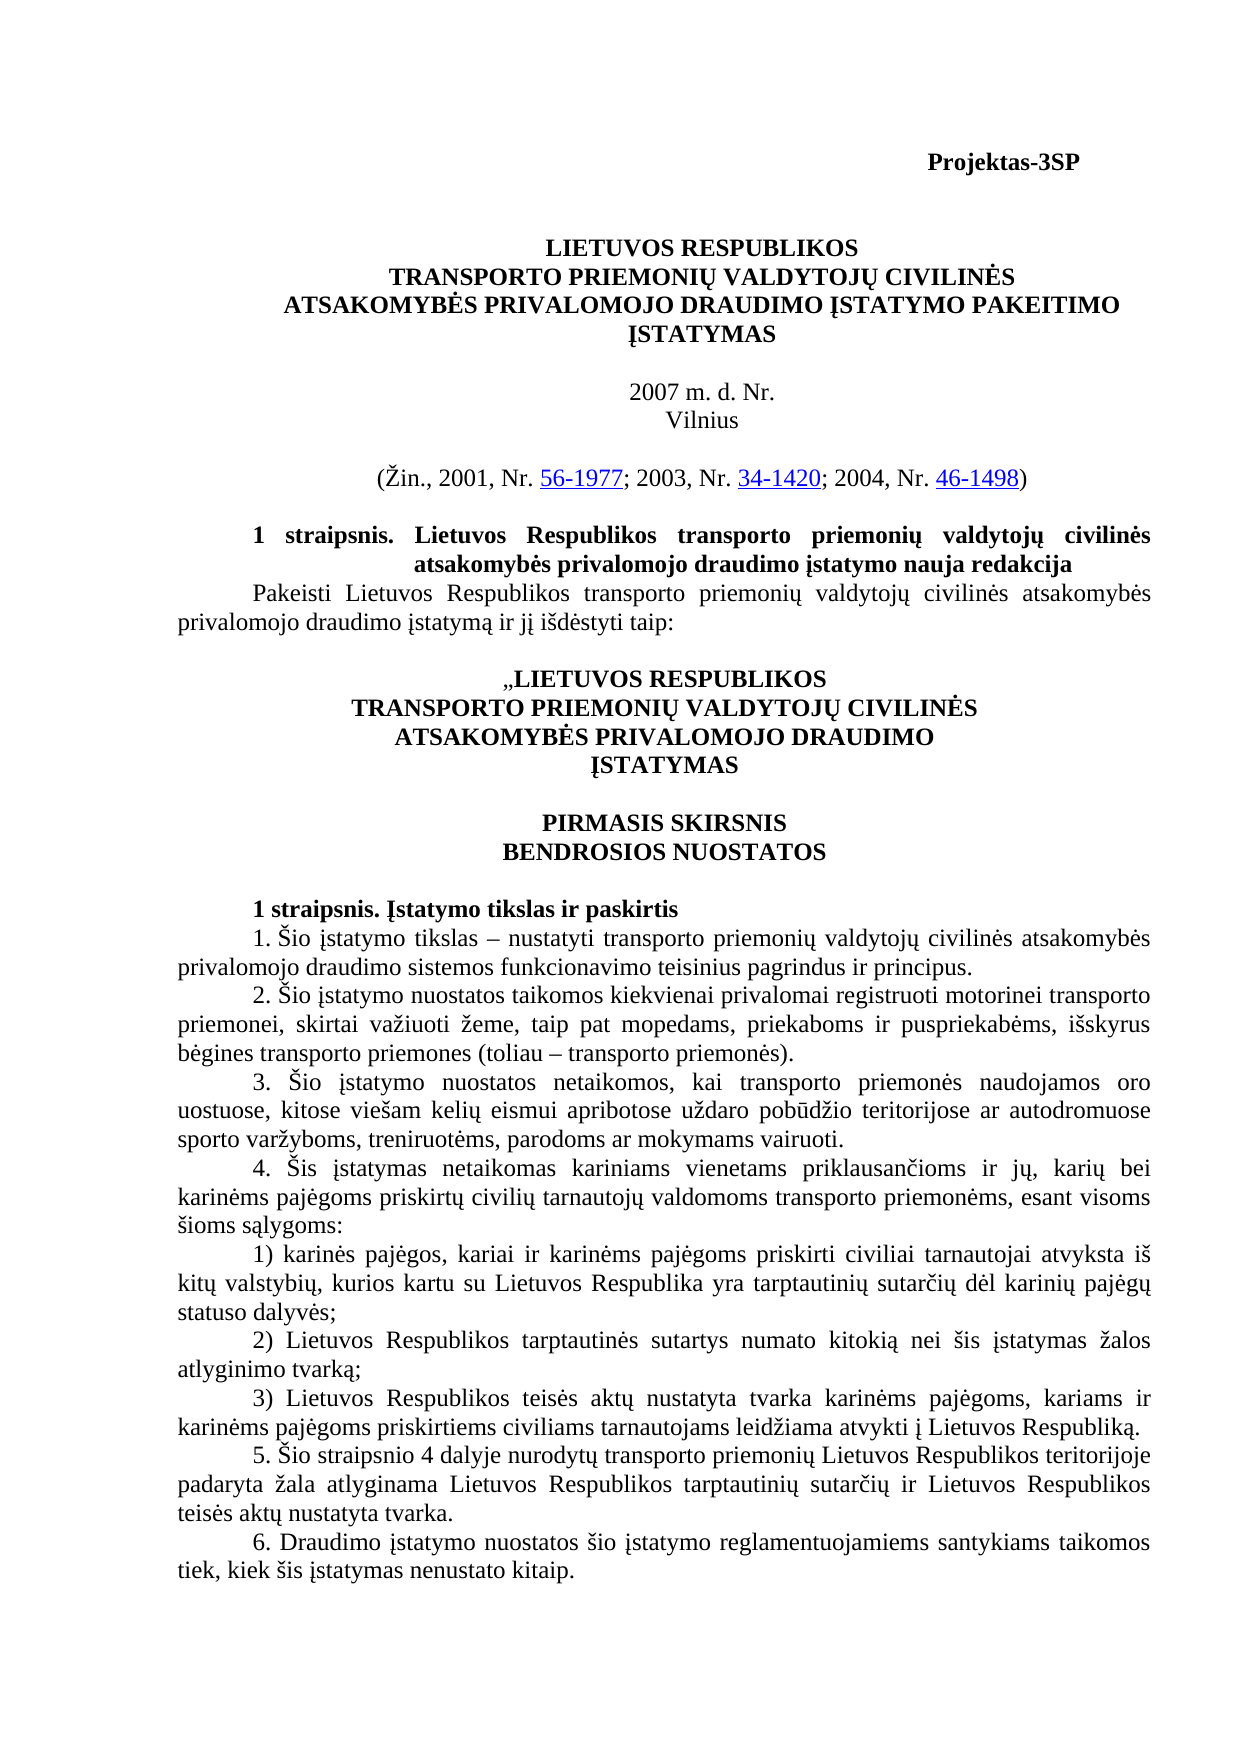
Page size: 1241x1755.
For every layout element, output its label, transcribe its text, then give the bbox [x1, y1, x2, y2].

text 1 straipsnis. Įstatymo tikslas ir paskirtis [177, 894, 1152, 923]
text ĮSTATYMAS [177, 319, 1152, 348]
text Projektas-3SP [252, 147, 1152, 176]
text 1 straipsnis. Lietuvos Respublikos transporto priemonių valdytojų civilinės atsakomybės privalomojo draudimo įstatymo nauja redakcija [252, 521, 1152, 578]
text 3. Šio įstatymo nuostatos netaikomos, kai transporto priemonės naudojamos oro uostuose, kitose viešam kelių eismui apribotose uždaro pobūdžio teritorijose ar autodromuose sporto varžyboms, treniruotėms, parodoms ar mokymams vairuoti. [177, 1067, 1152, 1153]
text 2. Šio įstatymo nuostatos taikomos kiekvienai privalomai registruoti motorinei transporto priemonei, skirtai važiuoti žeme, taip pat mopedams, priekaboms ir puspriekabėms, išskyrus bėgines transporto priemones (toliau – transporto priemonės). [177, 981, 1152, 1067]
text 1) karinės pajėgos, kariai ir karinėms pajėgoms priskirti civiliai tarnautojai atvyksta iš kitų valstybių, kurios kartu su Lietuvos Respublika yra tarptautinių sutarčių dėl karinių pajėgų statuso dalyvės; [177, 1239, 1152, 1326]
text 5. Šio straipsnio 4 dalyje nurodytų transporto priemonių Lietuvos Respublikos teritorijoje padaryta žala atlyginama Lietuvos Respublikos tarptautinių sutarčių ir Lietuvos Respublikos teisės aktų nustatyta tvarka. [177, 1441, 1152, 1527]
text 2007 m. d. Nr. [177, 377, 1152, 406]
text LIETUVOS RESPUBLIKOS [177, 233, 1152, 262]
text PIRMASIS SKIRSNIS [177, 808, 1152, 837]
text (Žin., 2001, Nr. 56-1977; 2003, Nr. 34-1420; 2004, Nr. 46-1498) [177, 463, 1152, 492]
text Vilnius [177, 406, 1152, 434]
text ĮSTATYMAS [177, 751, 1152, 779]
text TRANSPORTO PRIEMONIŲ VALDYTOJŲ CIVILINĖS [177, 693, 1152, 722]
text BENDROSIOS NUOSTATOS [177, 837, 1152, 866]
text 3) Lietuvos Respublikos teisės aktų nustatyta tvarka karinėms pajėgoms, kariams ir karinėms pajėgoms priskirtiems civiliams tarnautojams leidžiama atvykti į Lietuvos Respubliką. [177, 1383, 1152, 1441]
text ATSAKOMYBĖS PRIVALOMOJO DRAUDIMO ĮSTATYMO PAKEITIMO [177, 291, 1152, 319]
text „LIETUVOS RESPUBLIKOS [177, 664, 1152, 693]
text ATSAKOMYBĖS PRIVALOMOJO DRAUDIMO [177, 722, 1152, 751]
text 4. Šis įstatymas netaikomas kariniams vienetams priklausančioms ir jų, karių bei karinėms pajėgoms priskirtų civilių tarnautojų valdomoms transporto priemonėms, esant visoms šioms sąlygoms: [177, 1153, 1152, 1239]
text TRANSPORTO PRIEMONIŲ VALDYTOJŲ CIVILINĖS [177, 262, 1152, 291]
text 6. Draudimo įstatymo nuostatos šio įstatymo reglamentuojamiems santykiams taikomos tiek, kiek šis įstatymas nenustato kitaip. [177, 1527, 1152, 1584]
text 1. Šio įstatymo tikslas – nustatyti transporto priemonių valdytojų civilinės atsakomybės privalomojo draudimo sistemos funkcionavimo teisinius pagrindus ir principus. [177, 923, 1152, 981]
text 2) Lietuvos Respublikos tarptautinės sutartys numato kitokią nei šis įstatymas žalos atlyginimo tvarką; [177, 1326, 1152, 1383]
text Pakeisti Lietuvos Respublikos transporto priemonių valdytojų civilinės atsakomybės privalomojo draudimo įstatymą ir jį išdėstyti taip: [177, 578, 1152, 636]
